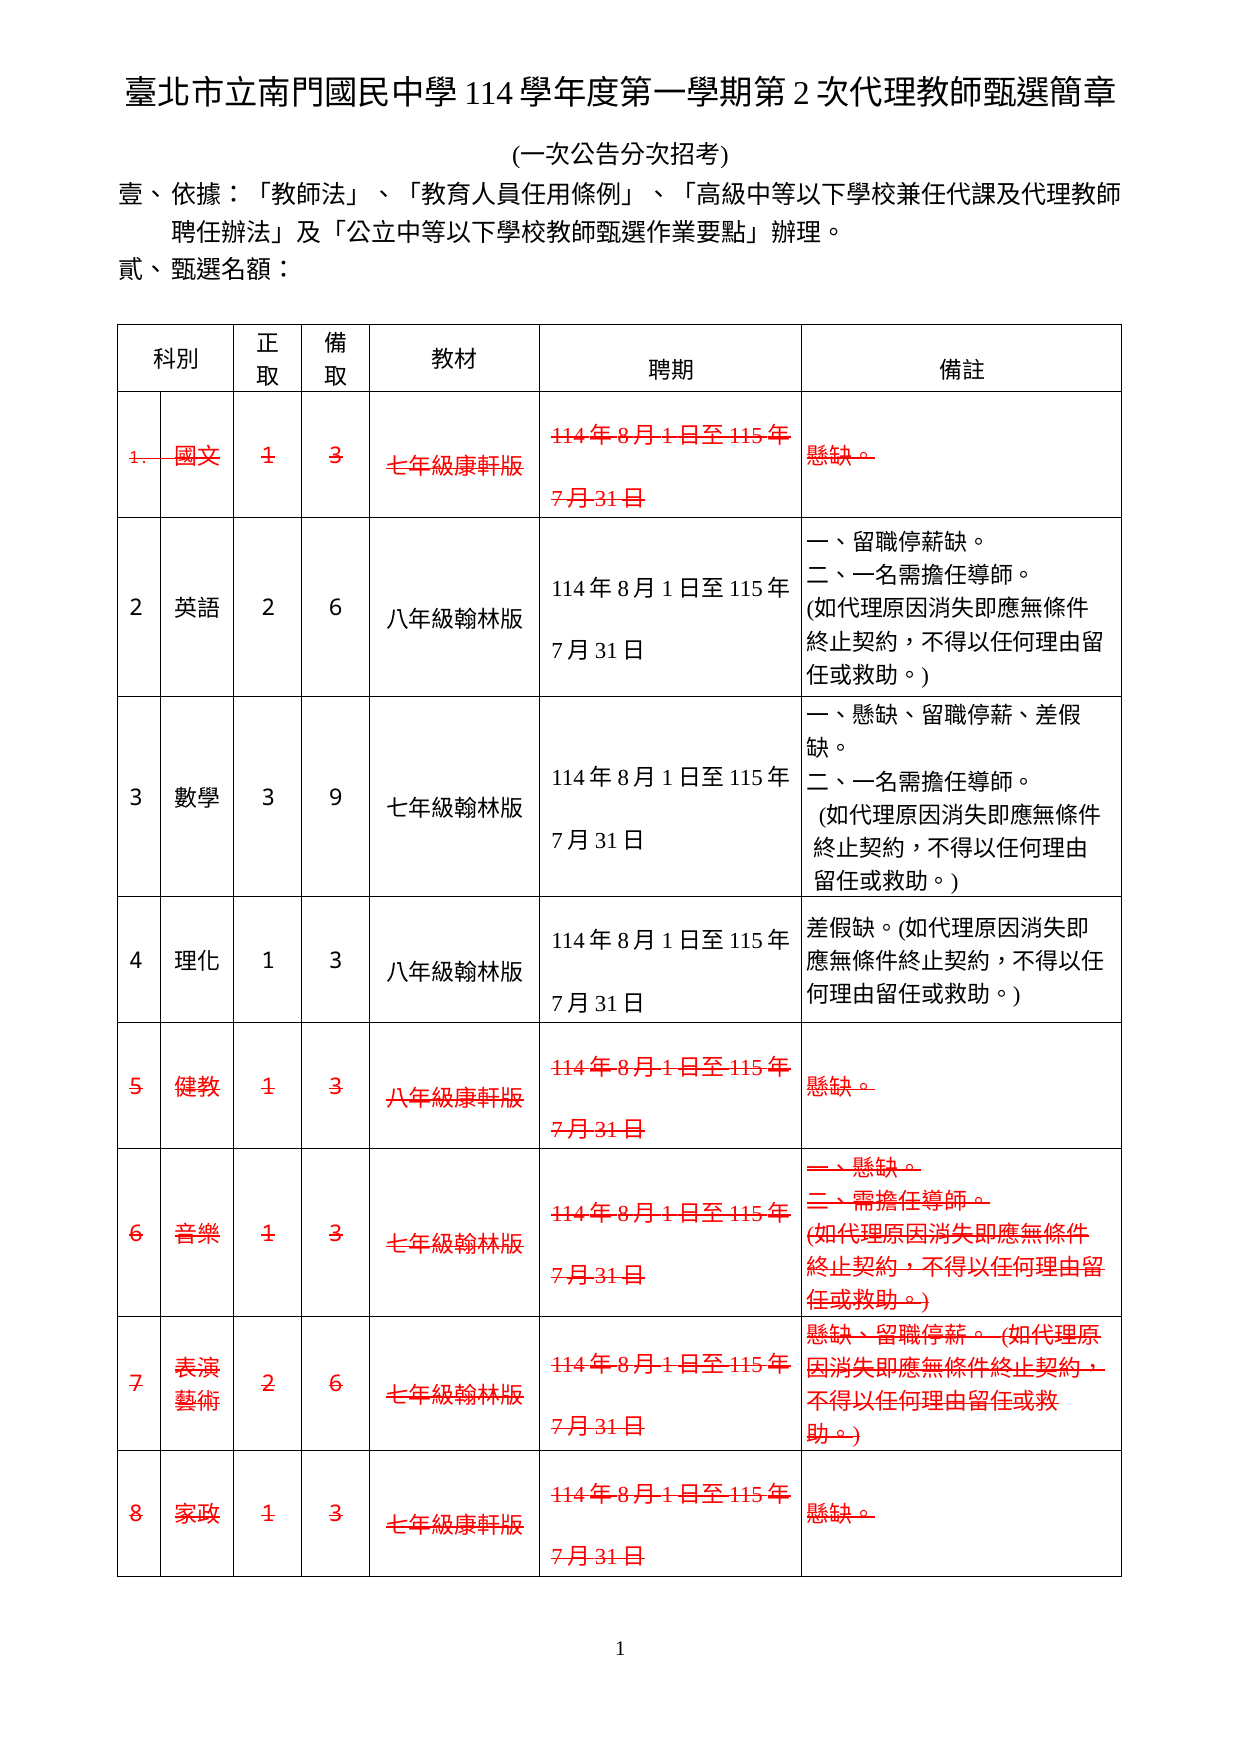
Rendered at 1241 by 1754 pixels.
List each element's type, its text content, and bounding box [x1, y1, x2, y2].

table_cell 音樂 [161, 1149, 233, 1316]
table_cell 八年級翰林版 [370, 518, 539, 696]
table_cell 3 [302, 392, 369, 517]
table_cell 家政 [161, 1451, 233, 1576]
table_cell 懸缺。 [802, 1451, 1121, 1576]
table_cell 七年級翰林版 [370, 697, 539, 896]
table_cell 3 [302, 1451, 369, 1576]
text (一次公告分次招考) [118, 111, 1122, 173]
table_cell 一、留職停薪缺。 二、一名需擔任導師。 (如代理原因消失即應無條件終止契約，不得以任何理由留任或救助。) [802, 518, 1121, 696]
table_cell 3 [302, 1023, 369, 1148]
table_cell 5 [118, 1023, 160, 1148]
table_cell 七年級康軒版 [370, 392, 539, 517]
table_cell 9 [302, 697, 369, 896]
table_cell 八年級康軒版 [370, 1023, 539, 1148]
list 依據：「教師法」、「教育人員任用條例」、「高級中等以下學校兼任代課及代理教師聘任辦法」及「公立中等以下學校教師甄選作業要點」辦理。 [118, 173, 1122, 248]
table_cell 2 [234, 1317, 301, 1449]
table_cell 1 [234, 1451, 301, 1576]
table_cell 懸缺。 [802, 392, 1121, 517]
list 甄選名額： [118, 248, 1122, 286]
table_cell 國文 [161, 392, 233, 517]
table_cell 114年8月1日至115年7月31日 [540, 897, 801, 1022]
table_cell 數學 [161, 697, 233, 896]
table_cell 懸缺。 [802, 1023, 1121, 1148]
table_cell 6 [118, 1149, 160, 1316]
table_cell 8 [118, 1451, 160, 1576]
table_header 科別 [118, 325, 233, 391]
table_cell 114年8月1日至115年7月31日 [540, 1451, 801, 1576]
table_cell 3 [234, 697, 301, 896]
table_cell 差假缺。(如代理原因消失即應無條件終止契約，不得以任何理由留任或救助。) [802, 897, 1121, 1022]
table_cell 八年級翰林版 [370, 897, 539, 1022]
table_cell 健教 [161, 1023, 233, 1148]
table_header 聘期 [540, 325, 801, 391]
table_cell 114年8月1日至115年7月31日 [540, 1149, 801, 1316]
table_cell 7 [118, 1317, 160, 1449]
table_cell 6 [302, 518, 369, 696]
table_cell 114年8月1日至115年7月31日 [540, 1023, 801, 1148]
table_cell 一、懸缺、留職停薪、差假缺。 二、一名需擔任導師。 (如代理原因消失即應無條件終止契約，不得以任何理由留任或救助。) [802, 697, 1121, 896]
table_cell 6 [302, 1317, 369, 1449]
table_header 教材 [370, 325, 539, 391]
table_cell 4 [118, 897, 160, 1022]
table_cell 1 [234, 392, 301, 517]
table_cell 2 [234, 518, 301, 696]
table_cell 七年級翰林版 [370, 1149, 539, 1316]
table_header 正取 [234, 325, 301, 391]
table_cell 懸缺、留職停薪。 (如代理原因消失即應無條件終止契約，不得以任何理由留任或救助。) [802, 1317, 1121, 1449]
table_cell 英語 [161, 518, 233, 696]
table_cell 3 [118, 697, 160, 896]
table_cell 一、懸缺。 二、需擔任導師。 (如代理原因消失即應無條件終止契約，不得以任何理由留任或救助。) [802, 1149, 1121, 1316]
table_cell 七年級翰林版 [370, 1317, 539, 1449]
table_cell 1 [234, 897, 301, 1022]
table_cell [118, 392, 160, 517]
table_cell 114年8月1日至115年7月31日 [540, 1317, 801, 1449]
table_cell 七年級康軒版 [370, 1451, 539, 1576]
table_cell 114年8月1日至115年7月31日 [540, 392, 801, 517]
table_cell 理化 [161, 897, 233, 1022]
table_cell 表演藝術 [161, 1317, 233, 1449]
table_cell 114年8月1日至115年7月31日 [540, 518, 801, 696]
table_header 備取 [302, 325, 369, 391]
table_header 備註 [802, 325, 1121, 391]
table_cell 114年8月1日至115年7月31日 [540, 697, 801, 896]
table_cell 1 [234, 1149, 301, 1316]
table_cell 3 [302, 897, 369, 1022]
table_cell 1 [234, 1023, 301, 1148]
table_cell 2 [118, 518, 160, 696]
table_cell 3 [302, 1149, 369, 1316]
text 臺北市立南門國民中學114學年度第一學期第2次代理教師甄選簡章 [118, 48, 1122, 111]
